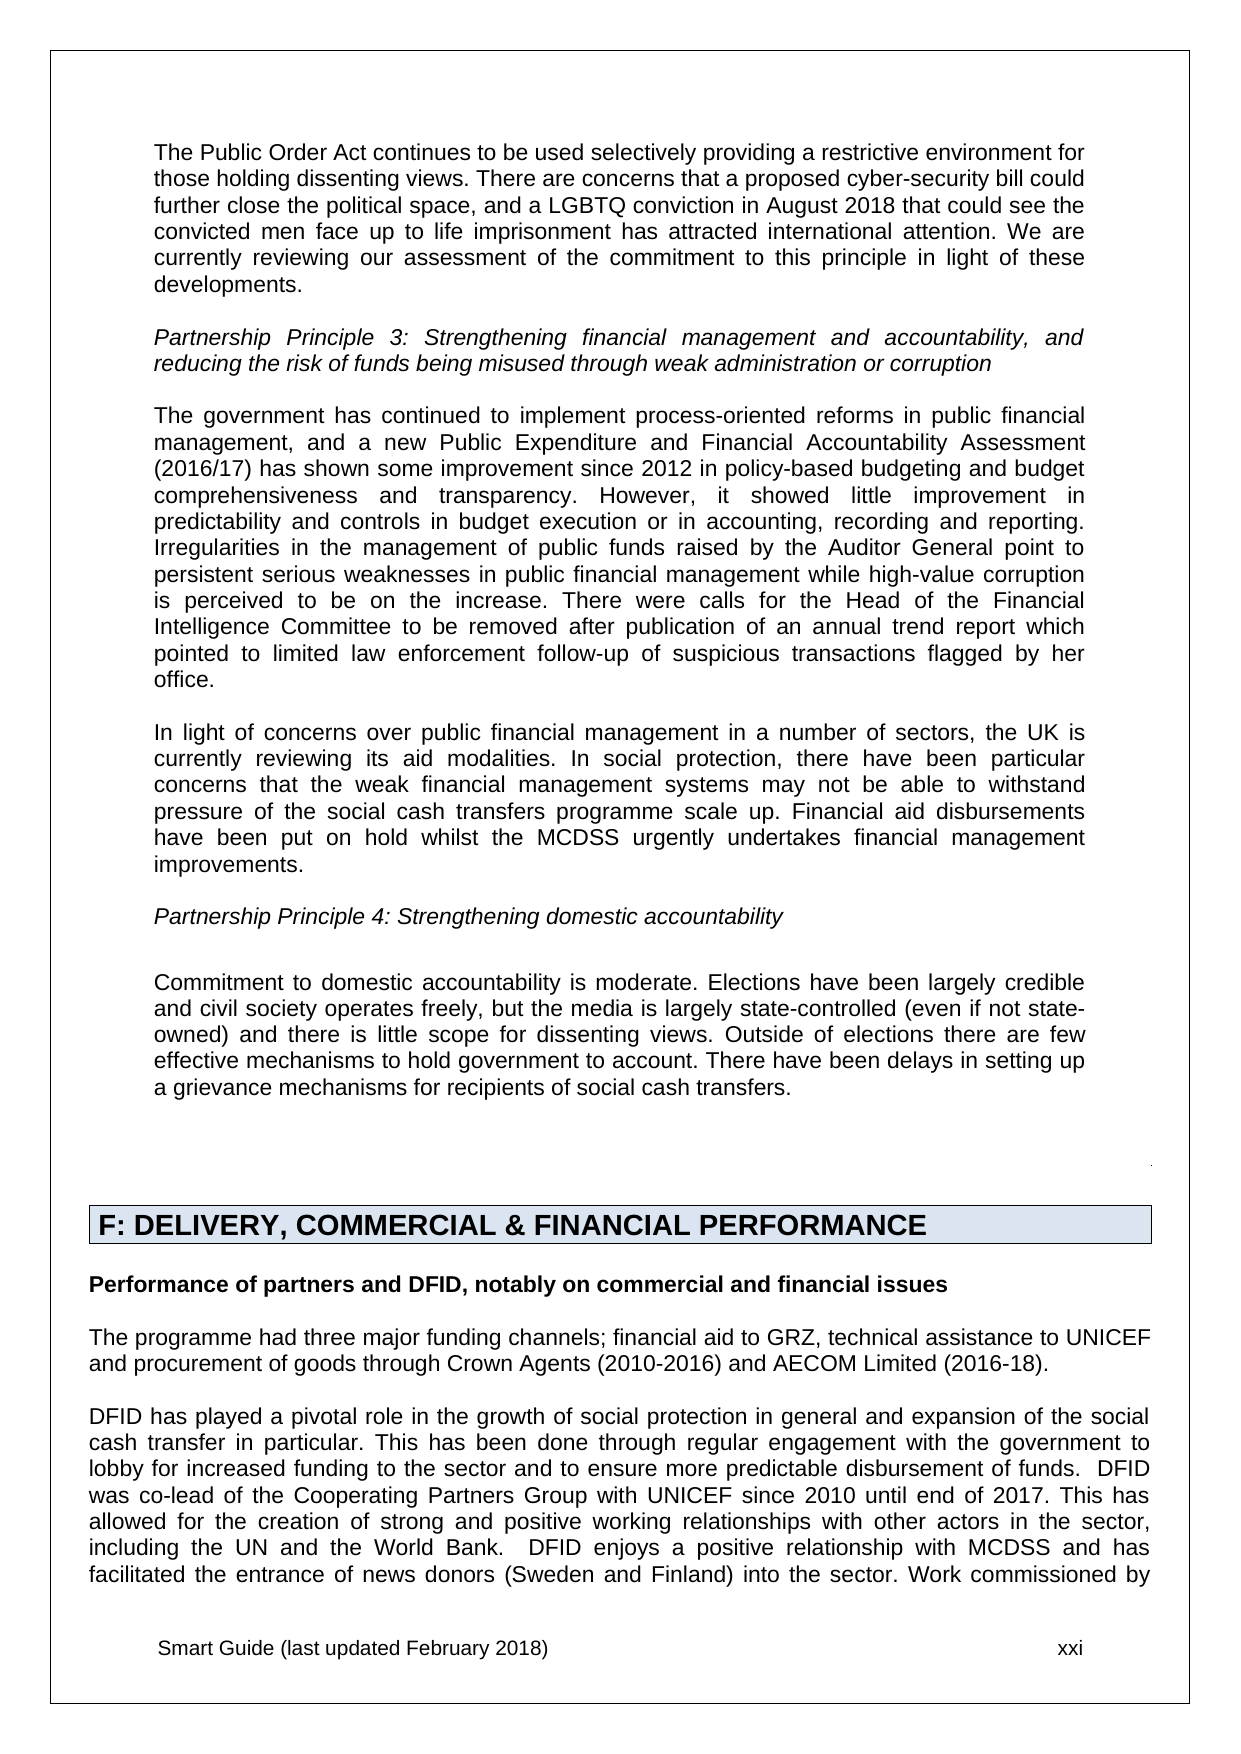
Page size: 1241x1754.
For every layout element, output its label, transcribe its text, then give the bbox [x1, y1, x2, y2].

text The programme had three major funding channels; financial aid to GRZ, technical assistance to UNICEF and procurement of goods through Crown Agents (2010-2016) and AECOM Limited (2016-18). [89, 1323, 1152, 1376]
list DFID has played a pivotal role in the growth of social protection in general and expansion of the social cash transfer in particular. This has been done through regular engagement with the government to lobby for increased funding to the sector and to ensure more predictable disbursement of funds. DFID was co-lead of the Cooperating Partners Group with UNICEF since 2010 until end of 2017. This has allowed for the creation of strong and positive working relationships with other actors in the sector, including the UN and the World Bank. DFID enjoys a positive relationship with MCDSS and has facilitated the entrance of news donors (Sweden and Finland) into the sector. Work commissioned by [89, 1403, 1152, 1587]
text Performance of partners and DFID, notably on commercial and financial issues [89, 1271, 1152, 1297]
text Commitment to domestic accountability is moderate. Elections have been largely credible and civil society operates freely, but the media is largely state-controlled (even if not state-owned) and there is little scope for dissenting views. Outside of elections there are few effective mechanisms to hold government to account. There have been delays in setting up a grievance mechanisms for recipients of social cash transfers. [90, 903, 1151, 1165]
text Partnership Principle 3: Strengthening financial management and accountability, and reducing the risk of funds being misused through weak administration or corruption [90, 258, 1151, 337]
text In light of concerns over public financial management in a number of sectors, the UK is currently reviewing its aid modalities. In social protection, there have been particular concerns that the weak financial management systems may not be able to withstand pressure of the social cash transfers programme scale up. Financial aid disbursements have been put on hold whilst the MCDSS urgently undertakes financial management improvements. [90, 654, 1151, 838]
text Partnership Principle 4: Strengthening domestic accountability [90, 838, 1151, 903]
text F: DELIVERY, COMMERCIAL & FINANCIAL PERFORMANCE [90, 1206, 1151, 1243]
text The Public Order Act continues to be used selectively providing a restrictive environment for those holding dissenting views. There are concerns that a proposed cyber-security bill could further close the political space, and a LGBTQ conviction in August 2018 that could see the convicted men face up to life imprisonment has attracted international attention. We are currently reviewing our assessment of the commitment to this principle in light of these developments. [90, 75, 1151, 258]
text The government has continued to implement process-oriented reforms in public financial management, and a new Public Expenditure and Financial Accountability Assessment (2016/17) has shown some improvement since 2012 in policy-based budgeting and budget comprehensiveness and transparency. However, it showed little improvement in predictability and controls in budget execution or in accounting, recording and reporting. Irregularities in the management of public funds raised by the Auditor General point to persistent serious weaknesses in public financial management while high-value corruption is perceived to be on the increase. There were calls for the Head of the Financial Intelligence Committee to be removed after publication of an annual trend report which pointed to limited law enforcement follow-up of suspicious transactions flagged by her office. [90, 337, 1151, 654]
